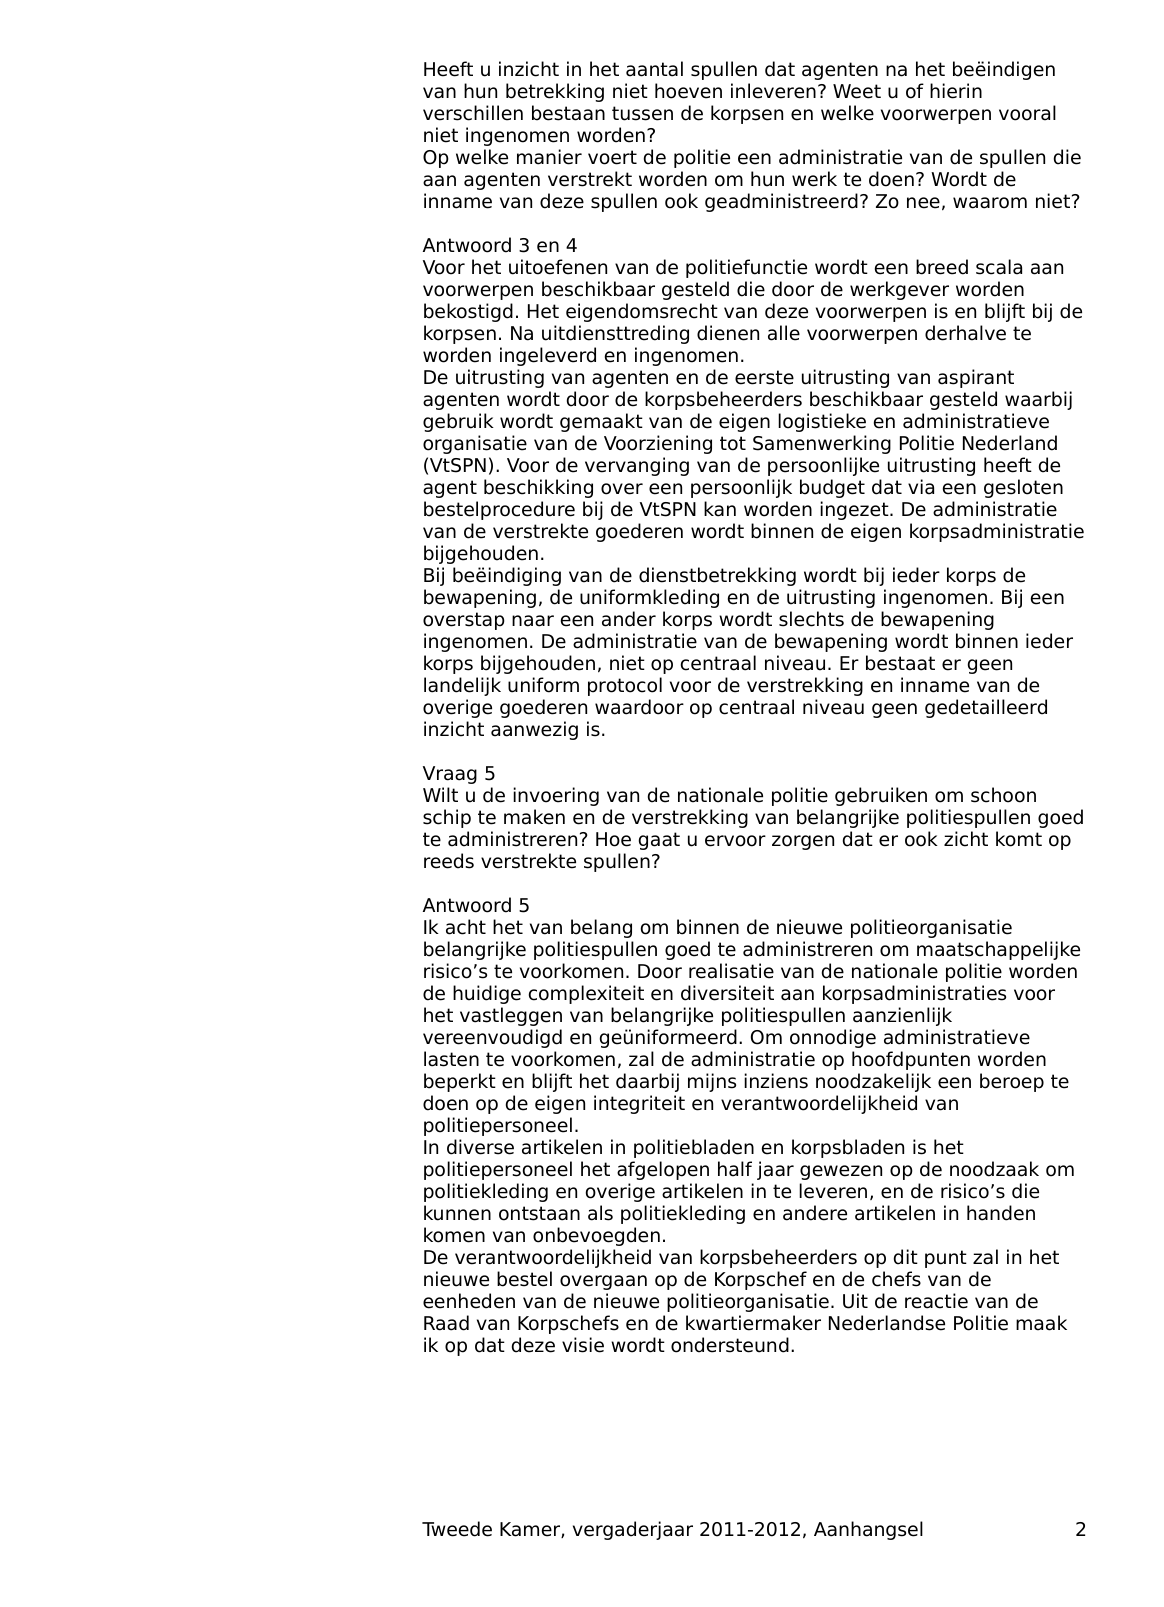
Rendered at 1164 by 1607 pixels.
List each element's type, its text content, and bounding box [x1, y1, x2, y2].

text Ik acht het van belang om binnen de nieuwe politieorganisatie belangrijke politiespullen goed te administreren om maatschappelijke risico’s te voorkomen. Door realisatie van de nationale politie worden de huidige complexiteit en diversiteit aan korpsadministraties voor het vastleggen van belangrijke politiespullen aanzienlijk vereenvoudigd en geüniformeerd. Om onnodige administratieve lasten te voorkomen, zal de administratie op hoofdpunten worden beperkt en blijft het daarbij mijns inziens noodzakelijk een beroep te doen op de eigen integriteit en verantwoordelijkheid van politiepersoneel. [422, 917, 1087, 1137]
text Voor het uitoefenen van de politiefunctie wordt een breed scala aan voorwerpen beschikbaar gesteld die door de werkgever worden bekostigd. Het eigendomsrecht van deze voorwerpen is en blijft bij de korpsen. Na uitdiensttreding dienen alle voorwerpen derhalve te worden ingeleverd en ingenomen. [422, 257, 1087, 367]
text Wilt u de invoering van de nationale politie gebruiken om schoon schip te maken en de verstrekking van belangrijke politiespullen goed te administreren? Hoe gaat u ervoor zorgen dat er ook zicht komt op reeds verstrekte spullen? [422, 785, 1087, 873]
text Antwoord 5 [422, 895, 1087, 917]
text De uitrusting van agenten en de eerste uitrusting van aspirant agenten wordt door de korpsbeheerders beschikbaar gesteld waarbij gebruik wordt gemaakt van de eigen logistieke en administratieve organisatie van de Voorziening tot Samenwerking Politie Nederland (VtSPN). Voor de vervanging van de persoonlijke uitrusting heeft de agent beschikking over een persoonlijk budget dat via een gesloten bestelprocedure bij de VtSPN kan worden ingezet. De administratie van de verstrekte goederen wordt binnen de eigen korpsadministratie bijgehouden. [422, 367, 1087, 565]
text In diverse artikelen in politiebladen en korpsbladen is het politiepersoneel het afgelopen half jaar gewezen op de noodzaak om politiekleding en overige artikelen in te leveren, en de risico’s die kunnen ontstaan als politiekleding en andere artikelen in handen komen van onbevoegden. [422, 1137, 1087, 1247]
text Antwoord 3 en 4 [422, 235, 1087, 257]
text Vraag 5 [422, 763, 1087, 785]
text Heeft u inzicht in het aantal spullen dat agenten na het beëindigen van hun betrekking niet hoeven inleveren? Weet u of hierin verschillen bestaan tussen de korpsen en welke voorwerpen vooral niet ingenomen worden? [422, 59, 1087, 147]
text Op welke manier voert de politie een administratie van de spullen die aan agenten verstrekt worden om hun werk te doen? Wordt de inname van deze spullen ook geadministreerd? Zo nee, waarom niet? [422, 147, 1087, 213]
text Bij beëindiging van de dienstbetrekking wordt bij ieder korps de bewapening, de uniformkleding en de uitrusting ingenomen. Bij een overstap naar een ander korps wordt slechts de bewapening ingenomen. De administratie van de bewapening wordt binnen ieder korps bijgehouden, niet op centraal niveau. Er bestaat er geen landelijk uniform protocol voor de verstrekking en inname van de overige goederen waardoor op centraal niveau geen gedetailleerd inzicht aanwezig is. [422, 565, 1087, 741]
text De verantwoordelijkheid van korpsbeheerders op dit punt zal in het nieuwe bestel overgaan op de Korpschef en de chefs van de eenheden van de nieuwe politieorganisatie. Uit de reactie van de Raad van Korpschefs en de kwartiermaker Nederlandse Politie maak ik op dat deze visie wordt ondersteund. [422, 1247, 1087, 1356]
